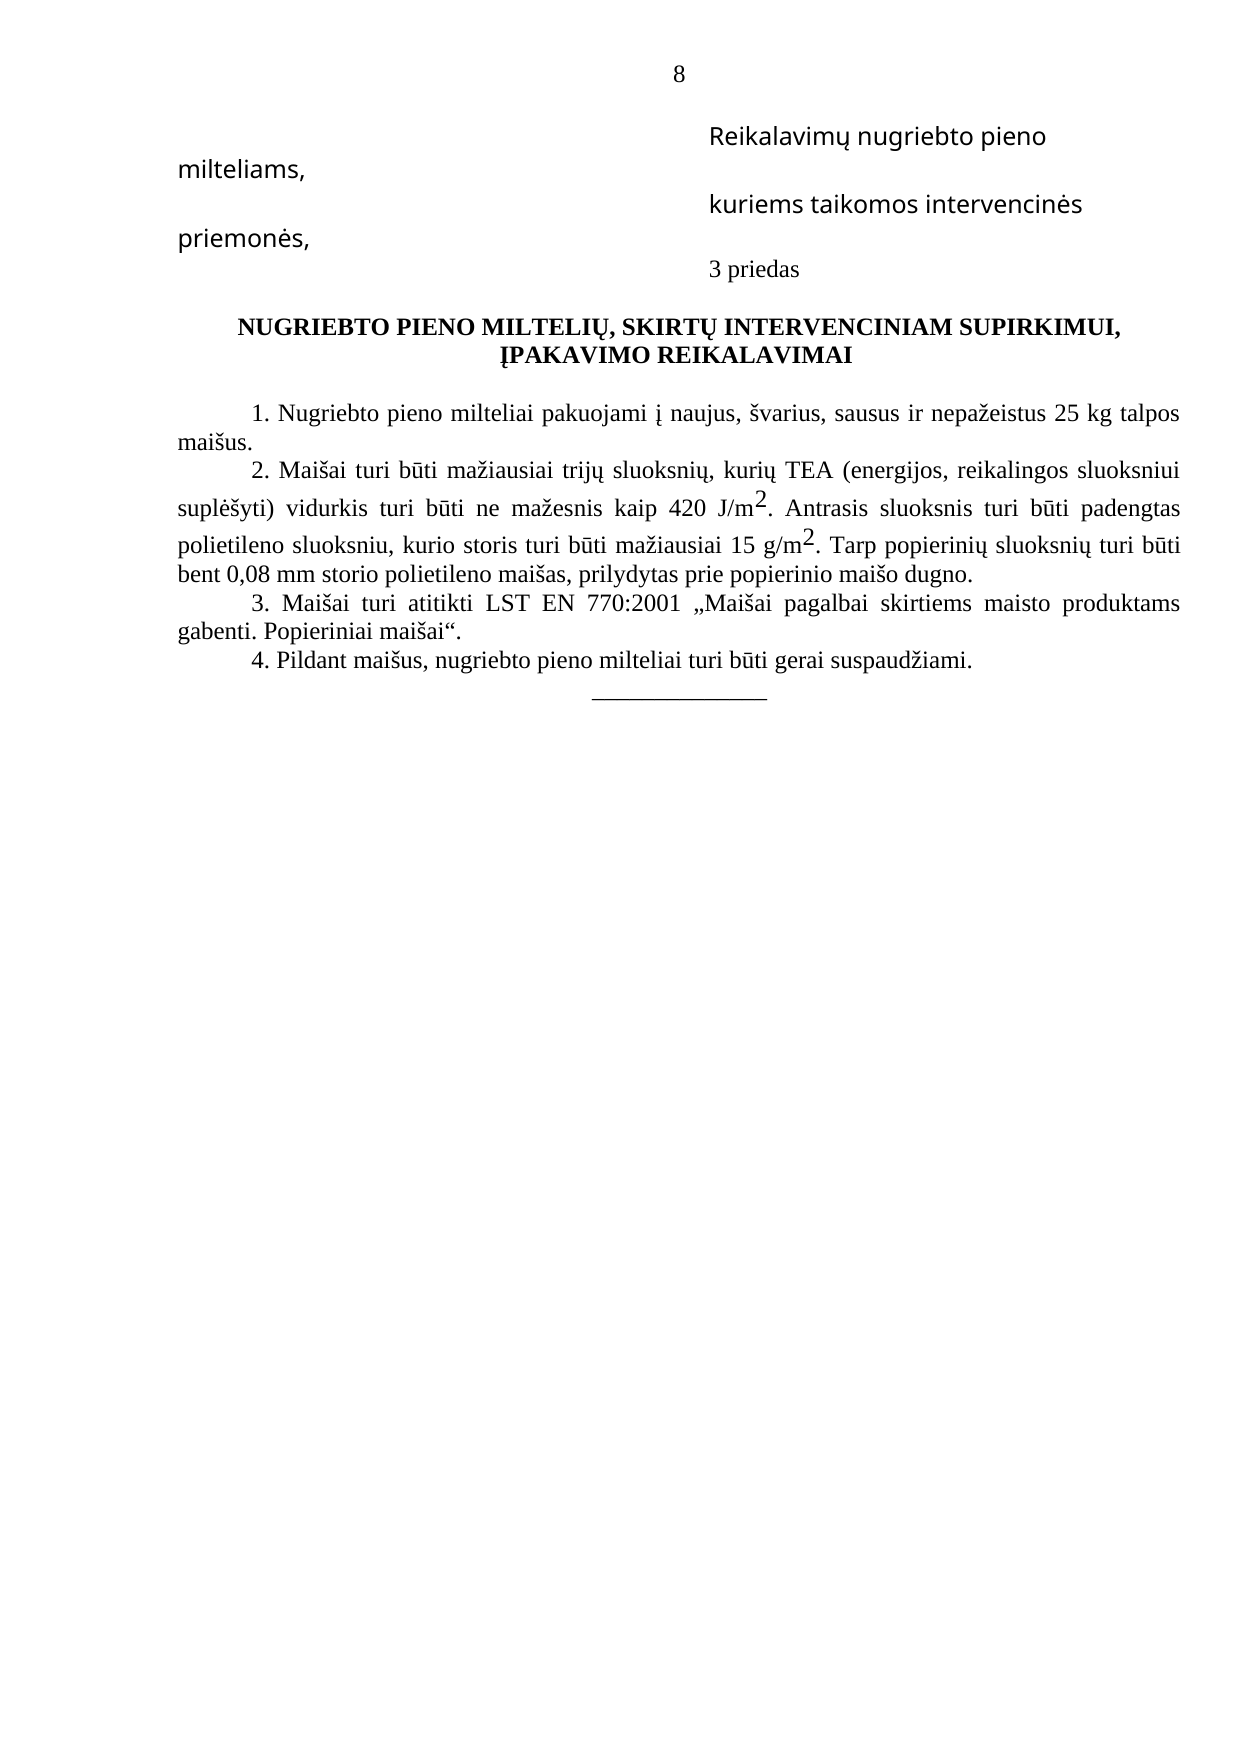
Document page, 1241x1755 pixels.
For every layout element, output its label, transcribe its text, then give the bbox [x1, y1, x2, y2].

text 4. Pildant maišus, nugriebto pieno milteliai turi būti gerai suspaudžiami. [177, 645, 1181, 674]
text Reikalavimų nugriebto pieno milteliams, [177, 118, 1181, 186]
text kuriems taikomos intervencinės priemonės, [177, 186, 1181, 254]
text NUGRIEBTO PIENO MILTELIŲ, SKIRTŲ INTERVENCINIAM SUPIRKIMUI, ĮPAKAVIMO REIKALAVIMAI [177, 312, 1181, 369]
text 1. Nugriebto pieno milteliai pakuojami į naujus, švarius, sausus ir nepažeistus 25 kg talpos maišus. [177, 398, 1181, 456]
text 3 priedas [177, 254, 1181, 283]
text 2. Maišai turi būti mažiausiai trijų sluoksnių, kurių TEA (energijos, reikalingos sluoksniui suplėšyti) vidurkis turi būti ne mažesnis kaip 420 J/m2. Antrasis sluoksnis turi būti padengtas polietileno sluoksniu, kurio storis turi būti mažiausiai 15 g/m2. Tarp popierinių sluoksnių turi būti bent 0,08 mm storio polietileno maišas, prilydytas prie popierinio maišo dugno. [177, 456, 1181, 588]
text ______________ [177, 674, 1181, 703]
text 3. Maišai turi atitikti LST EN 770:2001 „Maišai pagalbai skirtiems maisto produktams gabenti. Popieriniai maišai“. [177, 588, 1181, 645]
